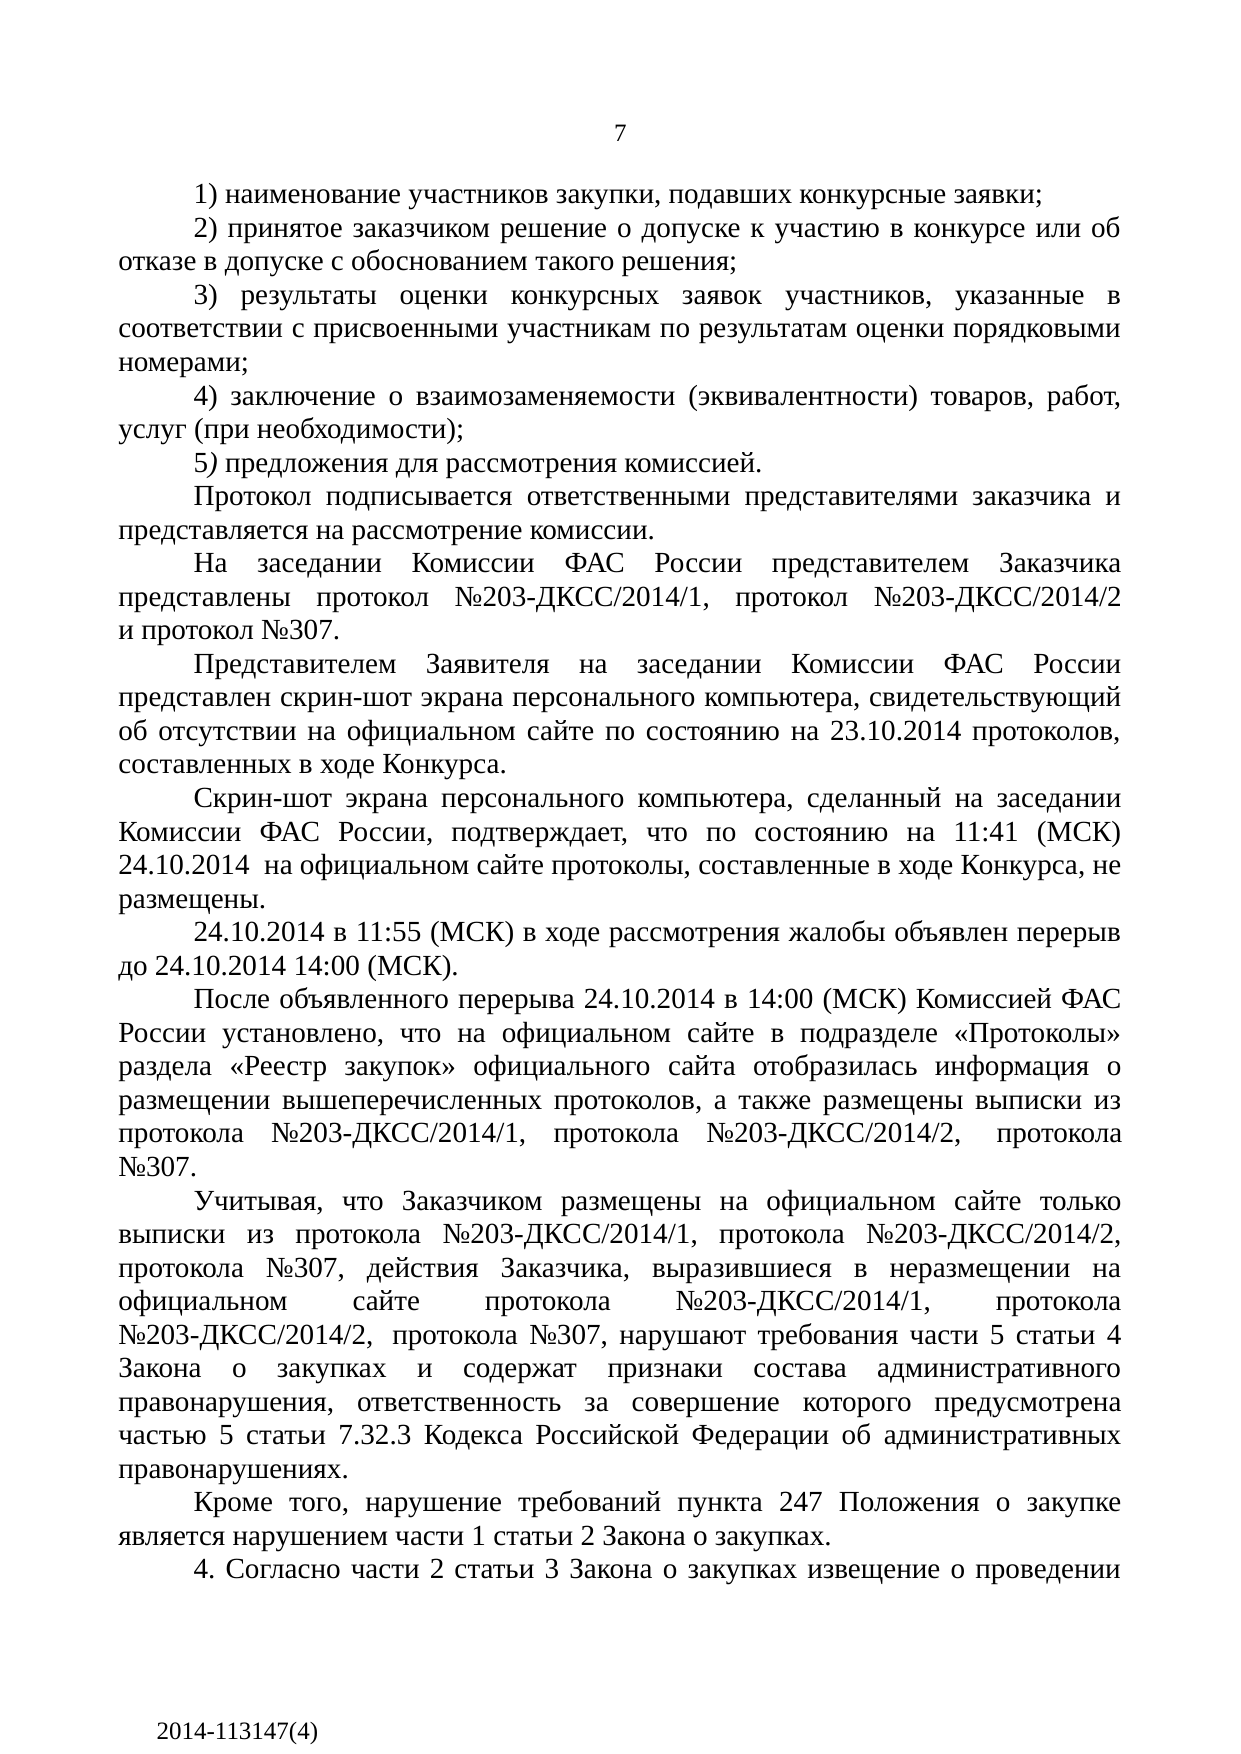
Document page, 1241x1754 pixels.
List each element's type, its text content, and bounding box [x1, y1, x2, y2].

text Кроме того, нарушение требований пункта 247 Положения о закупке является нарушением части 1 статьи 2 Закона о закупках. [118, 1484, 1122, 1552]
text 5) предложения для рассмотрения комиссией. [118, 445, 1122, 478]
text 3) результаты оценки конкурсных заявок участников, указанные в соответствии с присвоенными участникам по результатам оценки порядковыми номерами; [118, 277, 1122, 378]
text 4. Согласно части 2 статьи 3 Закона о закупках извещение о проведении [118, 1552, 1122, 1585]
text 4) заключение о взаимозаменяемости (эквивалентности) товаров, работ, услуг (при необходимости); [118, 378, 1122, 445]
text Протокол подписывается ответственными представителями заказчика и представляется на рассмотрение комиссии. [118, 478, 1122, 545]
text На заседании Комиссии ФАС России представителем Заказчика представлены протокол №203-ДКСС/2014/1, протокол №203-ДКСС/2014/2 и протокол №307. [118, 545, 1122, 646]
text 1) наименование участников закупки, подавших конкурсные заявки; [118, 176, 1122, 210]
text Скрин-шот экрана персонального компьютера, сделанный на заседании Комиссии ФАС России, подтверждает, что по состоянию на 11:41 (МСК) 24.10.2014 на официальном сайте протоколы, составленные в ходе Конкурса, не размещены. [118, 780, 1122, 914]
text Представителем Заявителя на заседании Комиссии ФАС России представлен скрин-шот экрана персонального компьютера, свидетельствующий об отсутствии на официальном сайте по состоянию на 23.10.2014 протоколов, составленных в ходе Конкурса. [118, 646, 1122, 780]
text 2) принятое заказчиком решение о допуске к участию в конкурсе или об отказе в допуске с обоснованием такого решения; [118, 210, 1122, 277]
text Учитывая, что Заказчиком размещены на официальном сайте только выписки из протокола №203-ДКСС/2014/1, протокола №203-ДКСС/2014/2, протокола №307, действия Заказчика, выразившиеся в неразмещении на официальном сайте протокола №203-ДКСС/2014/1, протокола №203-ДКСС/2014/2, протокола №307, нарушают требования части 5 статьи 4 Закона о закупках и содержат признаки состава административного правонарушения, ответственность за совершение которого предусмотрена частью 5 статьи 7.32.3 Кодекса Российской Федерации об административных правонарушениях. [118, 1183, 1122, 1484]
text 24.10.2014 в 11:55 (МСК) в ходе рассмотрения жалобы объявлен перерыв до 24.10.2014 14:00 (МСК). [118, 914, 1122, 981]
text После объявленного перерыва 24.10.2014 в 14:00 (МСК) Комиссией ФАС России установлено, что на официальном сайте в подразделе «Протоколы» раздела «Реестр закупок» официального сайта отобразилась информация о размещении вышеперечисленных протоколов, а также размещены выписки из протокола №203-ДКСС/2014/1, протокола №203-ДКСС/2014/2, протокола №307. [118, 981, 1122, 1183]
